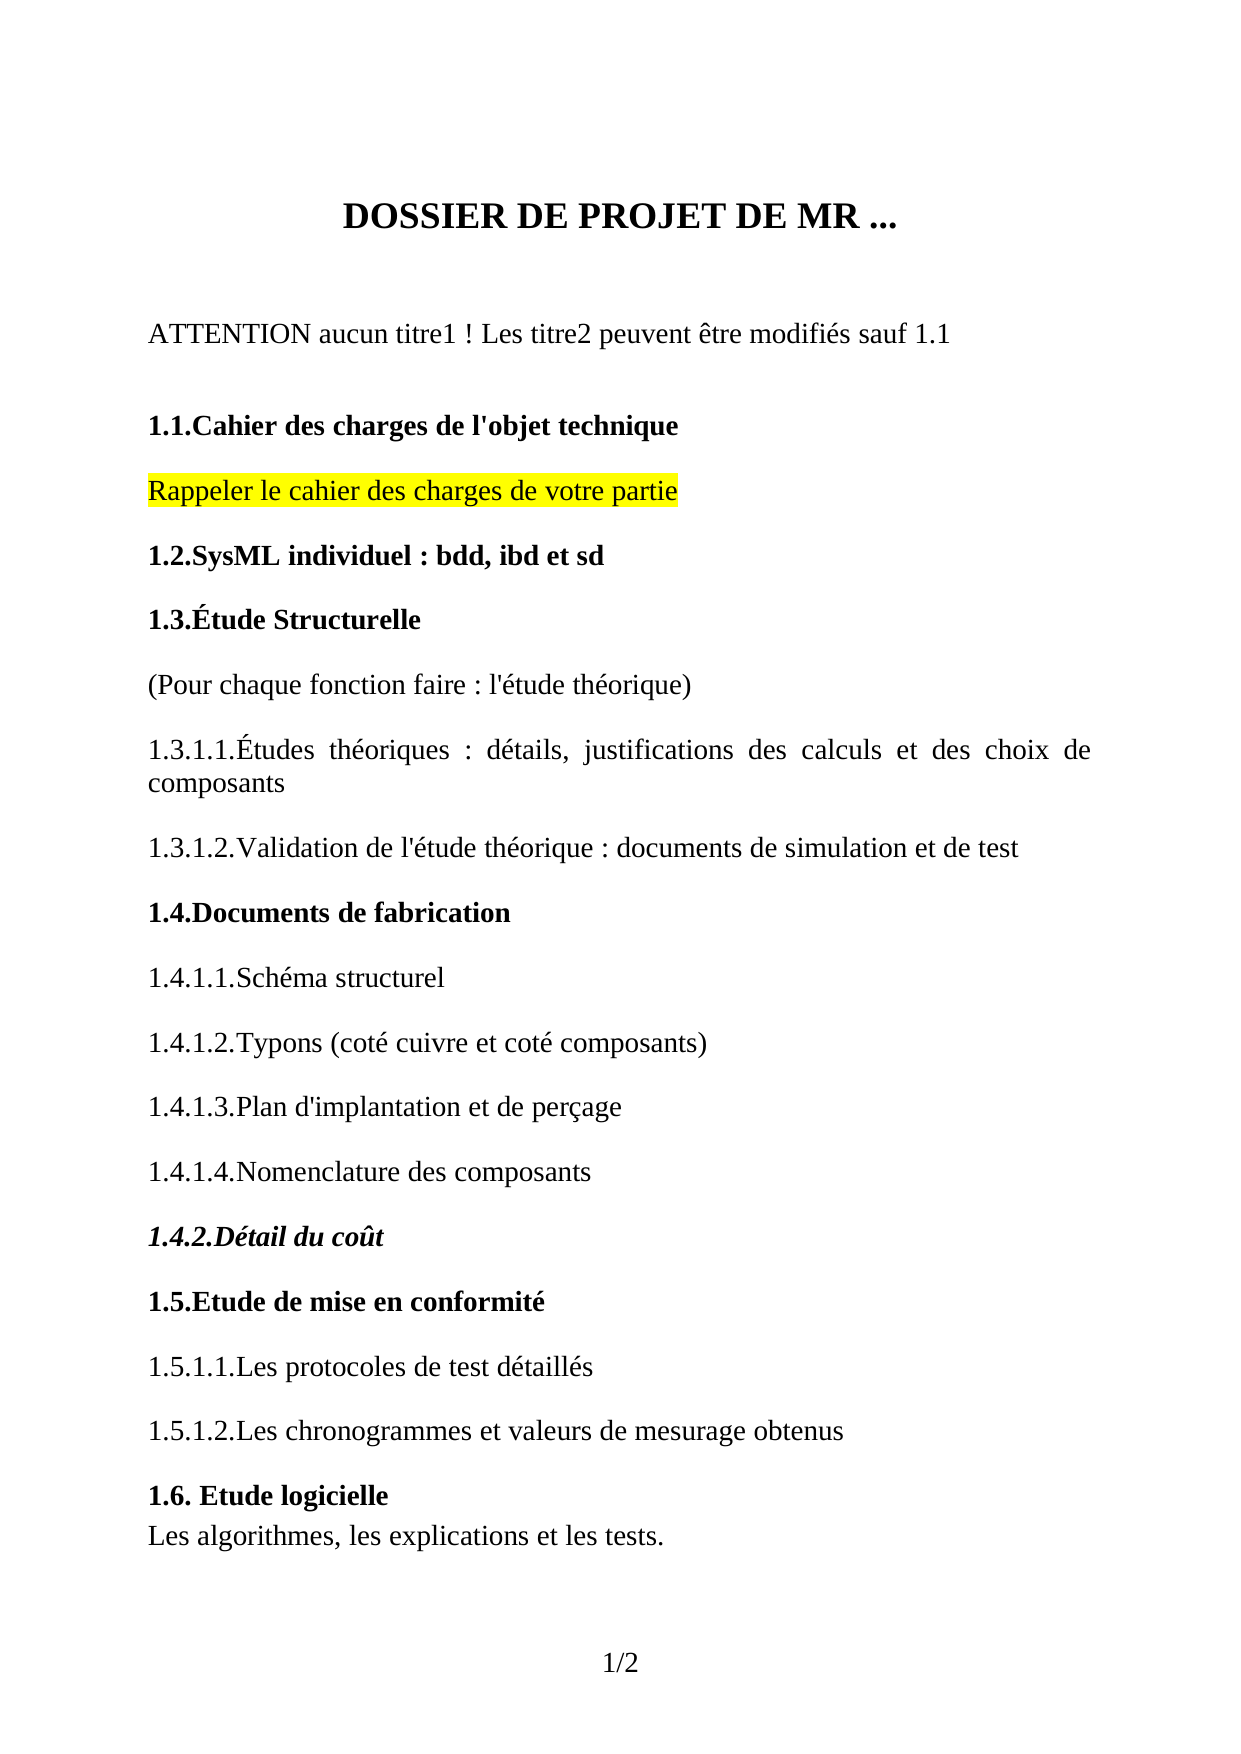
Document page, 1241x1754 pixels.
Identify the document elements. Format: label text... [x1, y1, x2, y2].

subtitle Schéma structurel [148, 960, 1092, 994]
subtitle Etude logicielle [148, 1478, 1092, 1512]
subtitle Validation de l'étude théorique : documents de simulation et de test [148, 831, 1092, 864]
subtitle Détail du coût [148, 1219, 1092, 1253]
subtitle Cahier des charges de l'objet technique [148, 408, 1092, 442]
text Les algorithmes, les explications et les tests. [148, 1518, 1092, 1552]
subtitle Etude de mise en conformité [148, 1284, 1092, 1318]
subtitle Documents de fabrication [148, 895, 1092, 929]
subtitle Études théoriques : détails, justifications des calculs et des choix de composants [148, 732, 1092, 799]
subtitle Plan d'implantation et de perçage [148, 1090, 1092, 1123]
text (Pour chaque fonction faire : l'étude théorique) [148, 667, 1092, 701]
subtitle Nomenclature des composants [148, 1154, 1092, 1188]
subtitle Les protocoles de test détaillés [148, 1349, 1092, 1382]
subtitle Les chronogrammes et valeurs de mesurage obtenus [148, 1414, 1092, 1447]
subtitle SysML individuel : bdd, ibd et sd [148, 538, 1092, 571]
subtitle Typons (coté cuivre et coté composants) [148, 1025, 1092, 1058]
text Rappeler le cahier des charges de votre partie [148, 473, 1092, 507]
subtitle Étude Structurelle [148, 603, 1092, 636]
text ATTENTION aucun titre1 ! Les titre2 peuvent être modifiés sauf 1.1 [148, 316, 1092, 350]
